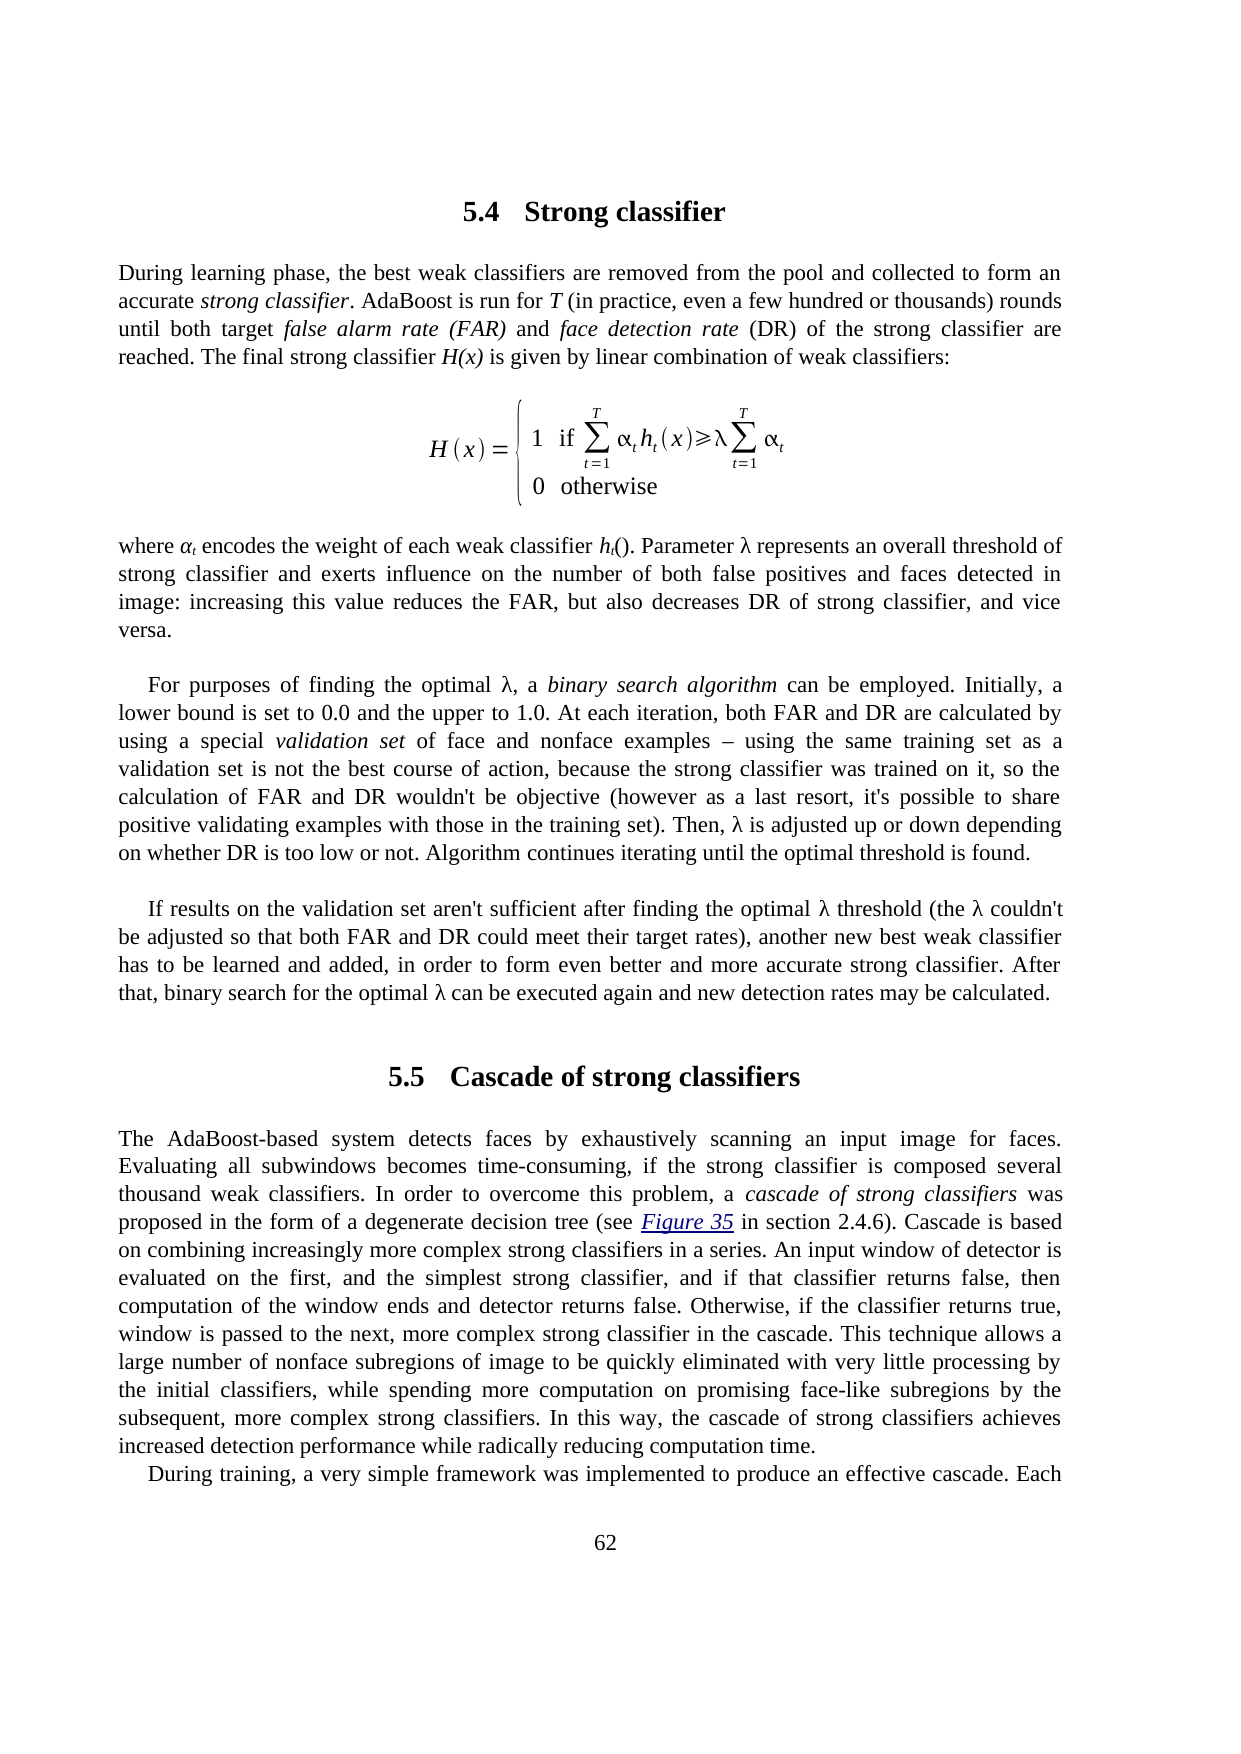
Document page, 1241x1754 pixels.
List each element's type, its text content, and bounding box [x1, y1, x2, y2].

text If results on the validation set aren't sufficient after finding the optimal λ threshold (the λ couldn't be adjusted so that both FAR and DR could meet their target rates), another new best weak classifier has to be learned and added, in order to form even better and more accurate strong classifier. After that, binary search for the optimal λ can be executed again and new detection rates may be calculated. [118, 896, 1063, 1005]
subtitle Strong classifier [118, 195, 1063, 227]
text where αt encodes the weight of each weak classifier ht(). Parameter λ represents an overall threshold of strong classifier and exerts influence on the number of both false positives and faces detected in image: increasing this value reduces the FAR, but also decreases DR of strong classifier, and vice versa. [118, 533, 1063, 642]
subtitle Cascade of strong classifiers [118, 1061, 1063, 1093]
text For purposes of finding the optimal λ, a binary search algorithm can be employed. Initially, a lower bound is set to 0.0 and the upper to 1.0. At each iteration, both FAR and DR are calculated by using a special validation set of face and nonface examples – using the same training set as a validation set is not the best course of action, because the strong classifier was trained on it, so the calculation of FAR and DR wouldn't be objective (however as a last resort, it's possible to share positive validating examples with those in the training set). Then, λ is adjusted up or down depending on whether DR is too low or not. Algorithm continues iterating until the optimal threshold is found. [118, 672, 1063, 865]
text During learning phase, the best weak classifiers are removed from the pool and collected to form an accurate strong classifier. AdaBoost is run for T (in practice, even a few hundred or thousands) rounds until both target false alarm rate (FAR) and face detection rate (DR) of the strong classifier are reached. The final strong classifier H(x) is given by linear combination of weak classifiers: [118, 260, 1063, 369]
text During training, a very simple framework was implemented to produce an effective cascade. Each [118, 1461, 1063, 1486]
text The AdaBoost-based system detects faces by exhaustively scanning an input image for faces. Evaluating all subwindows becomes time-consuming, if the strong classifier is composed several thousand weak classifiers. In order to overcome this problem, a cascade of strong classifiers was proposed in the form of a degenerate decision tree (see Figure 35 in section 2.4.6). Cascade is based on combining increasingly more complex strong classifiers in a series. An input window of detector is evaluated on the first, and the simplest strong classifier, and if that classifier returns false, then computation of the window ends and detector returns false. Otherwise, if the classifier returns true, window is passed to the next, more complex strong classifier in the cascade. This technique allows a large number of nonface subregions of image to be quickly eliminated with very little processing by the initial classifiers, while spending more computation on promising face-like subregions by the subsequent, more complex strong classifiers. In this way, the cascade of strong classifiers achieves increased detection performance while radically reducing computation time. [118, 1126, 1063, 1458]
